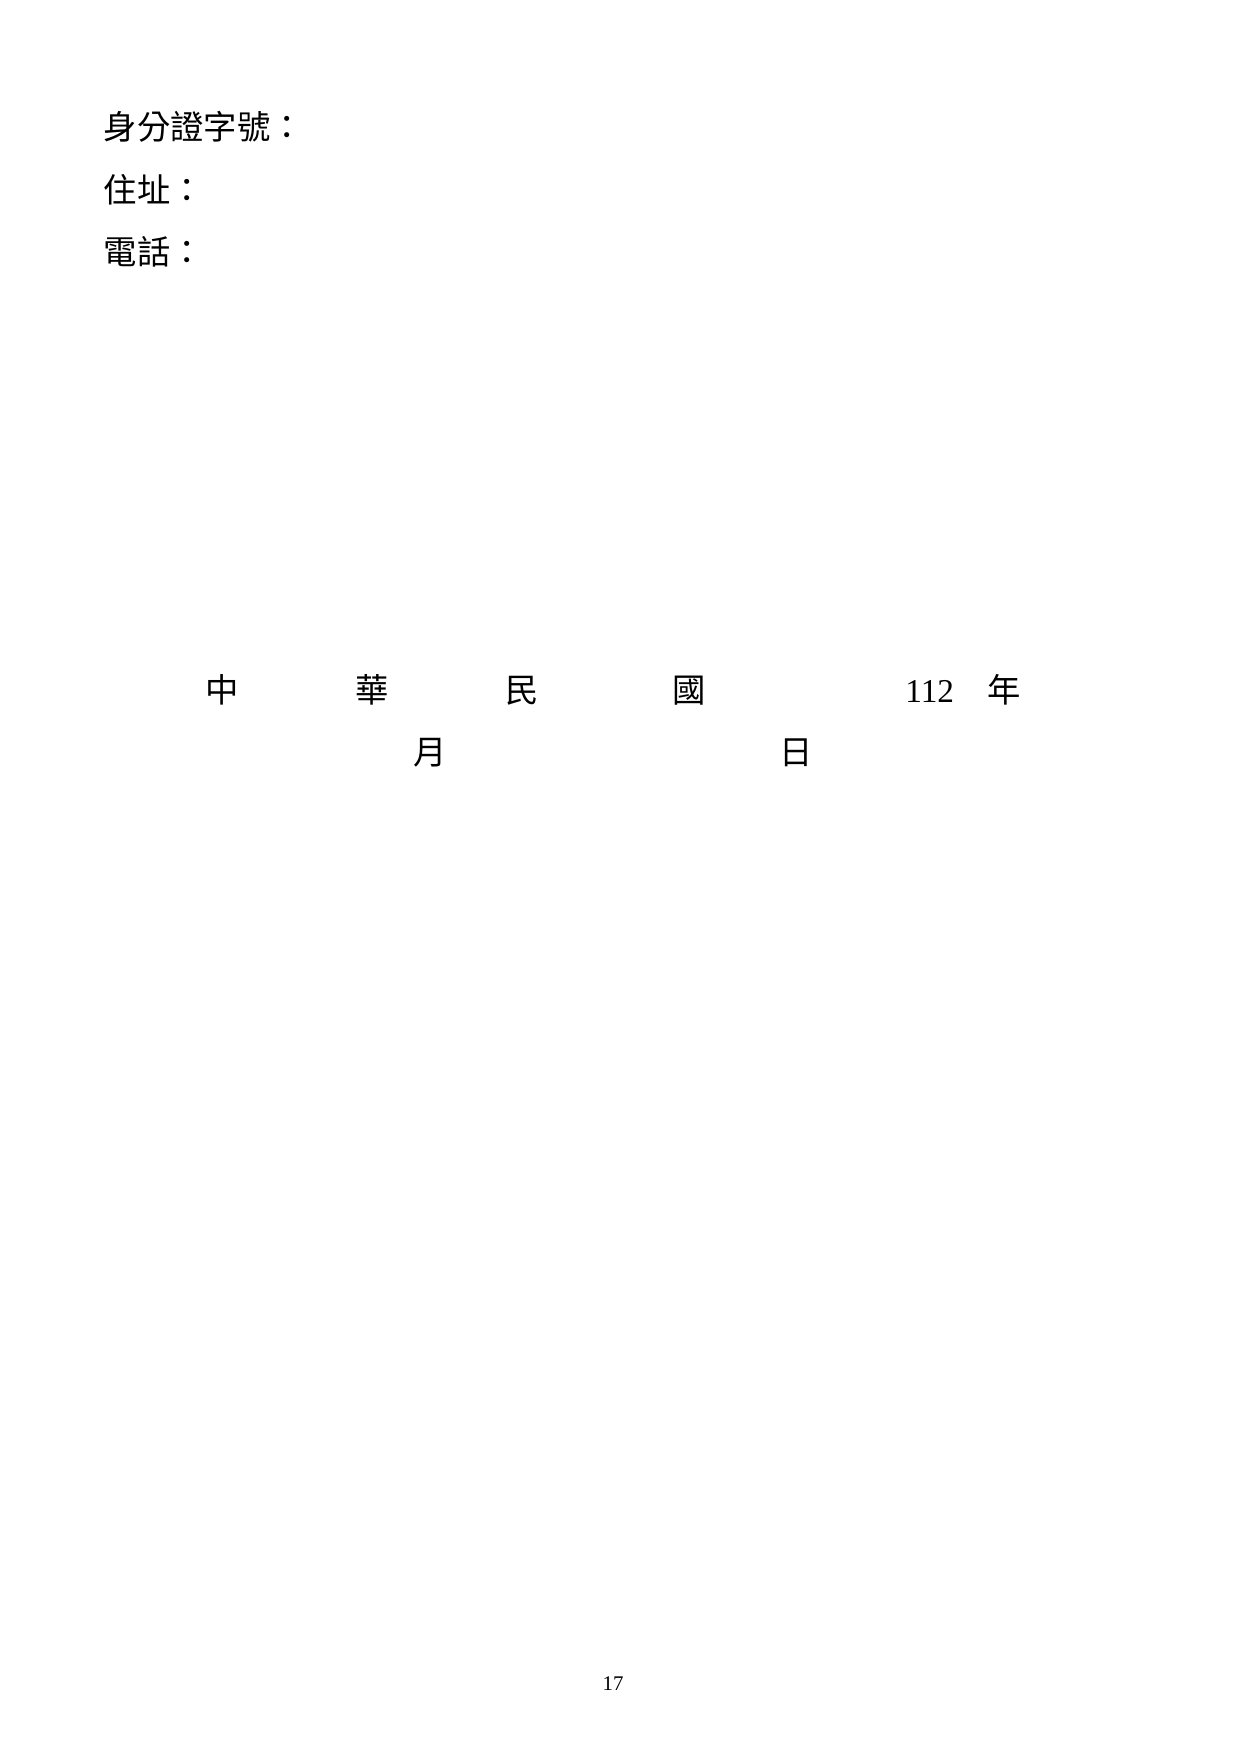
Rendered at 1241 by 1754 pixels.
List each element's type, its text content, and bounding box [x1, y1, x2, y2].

text 電話： [103, 209, 1122, 271]
text 中 華 民 國 112 年 月 日 [103, 646, 1122, 771]
text 住址： [103, 146, 1122, 209]
text 身分證字號： [103, 84, 1122, 146]
